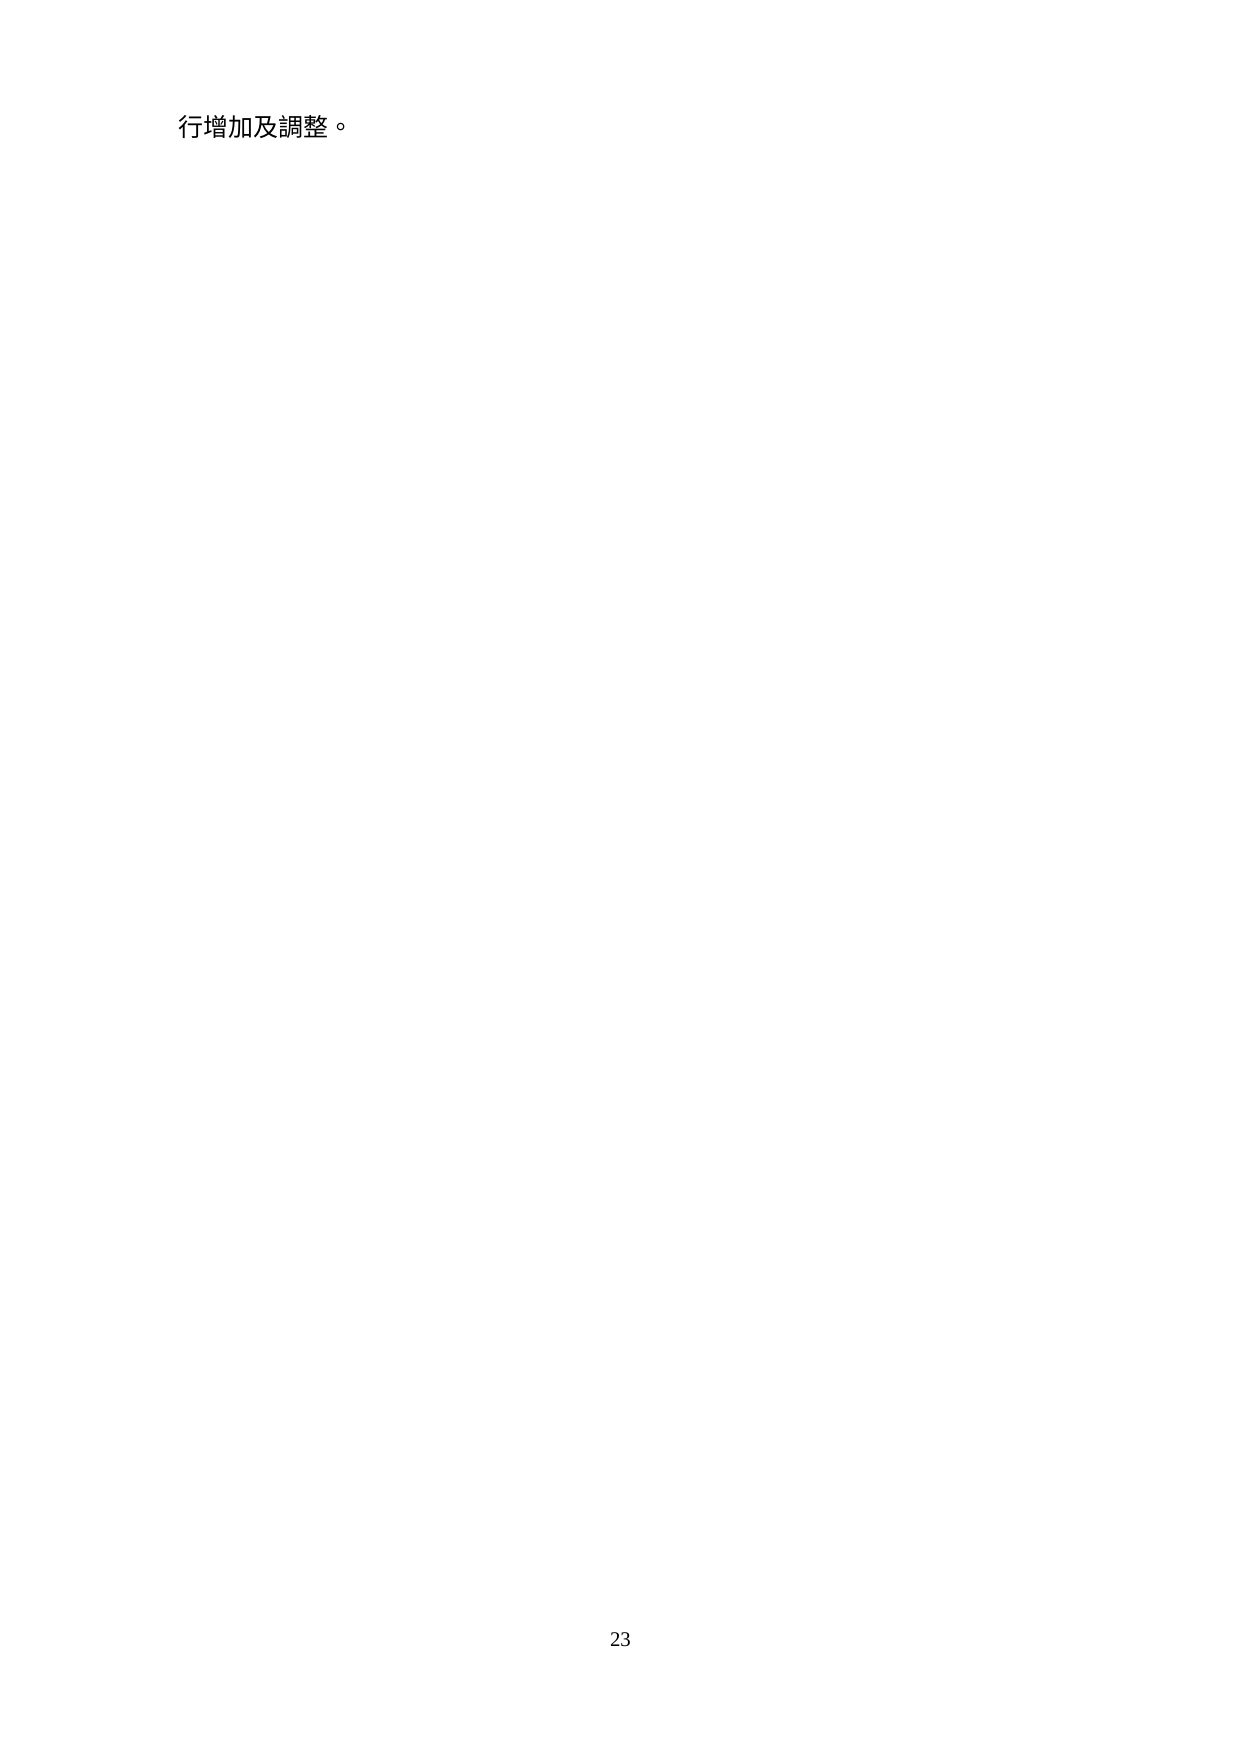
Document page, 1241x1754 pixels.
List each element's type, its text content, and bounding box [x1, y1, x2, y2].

text 行增加及調整。 [75, 108, 1165, 144]
